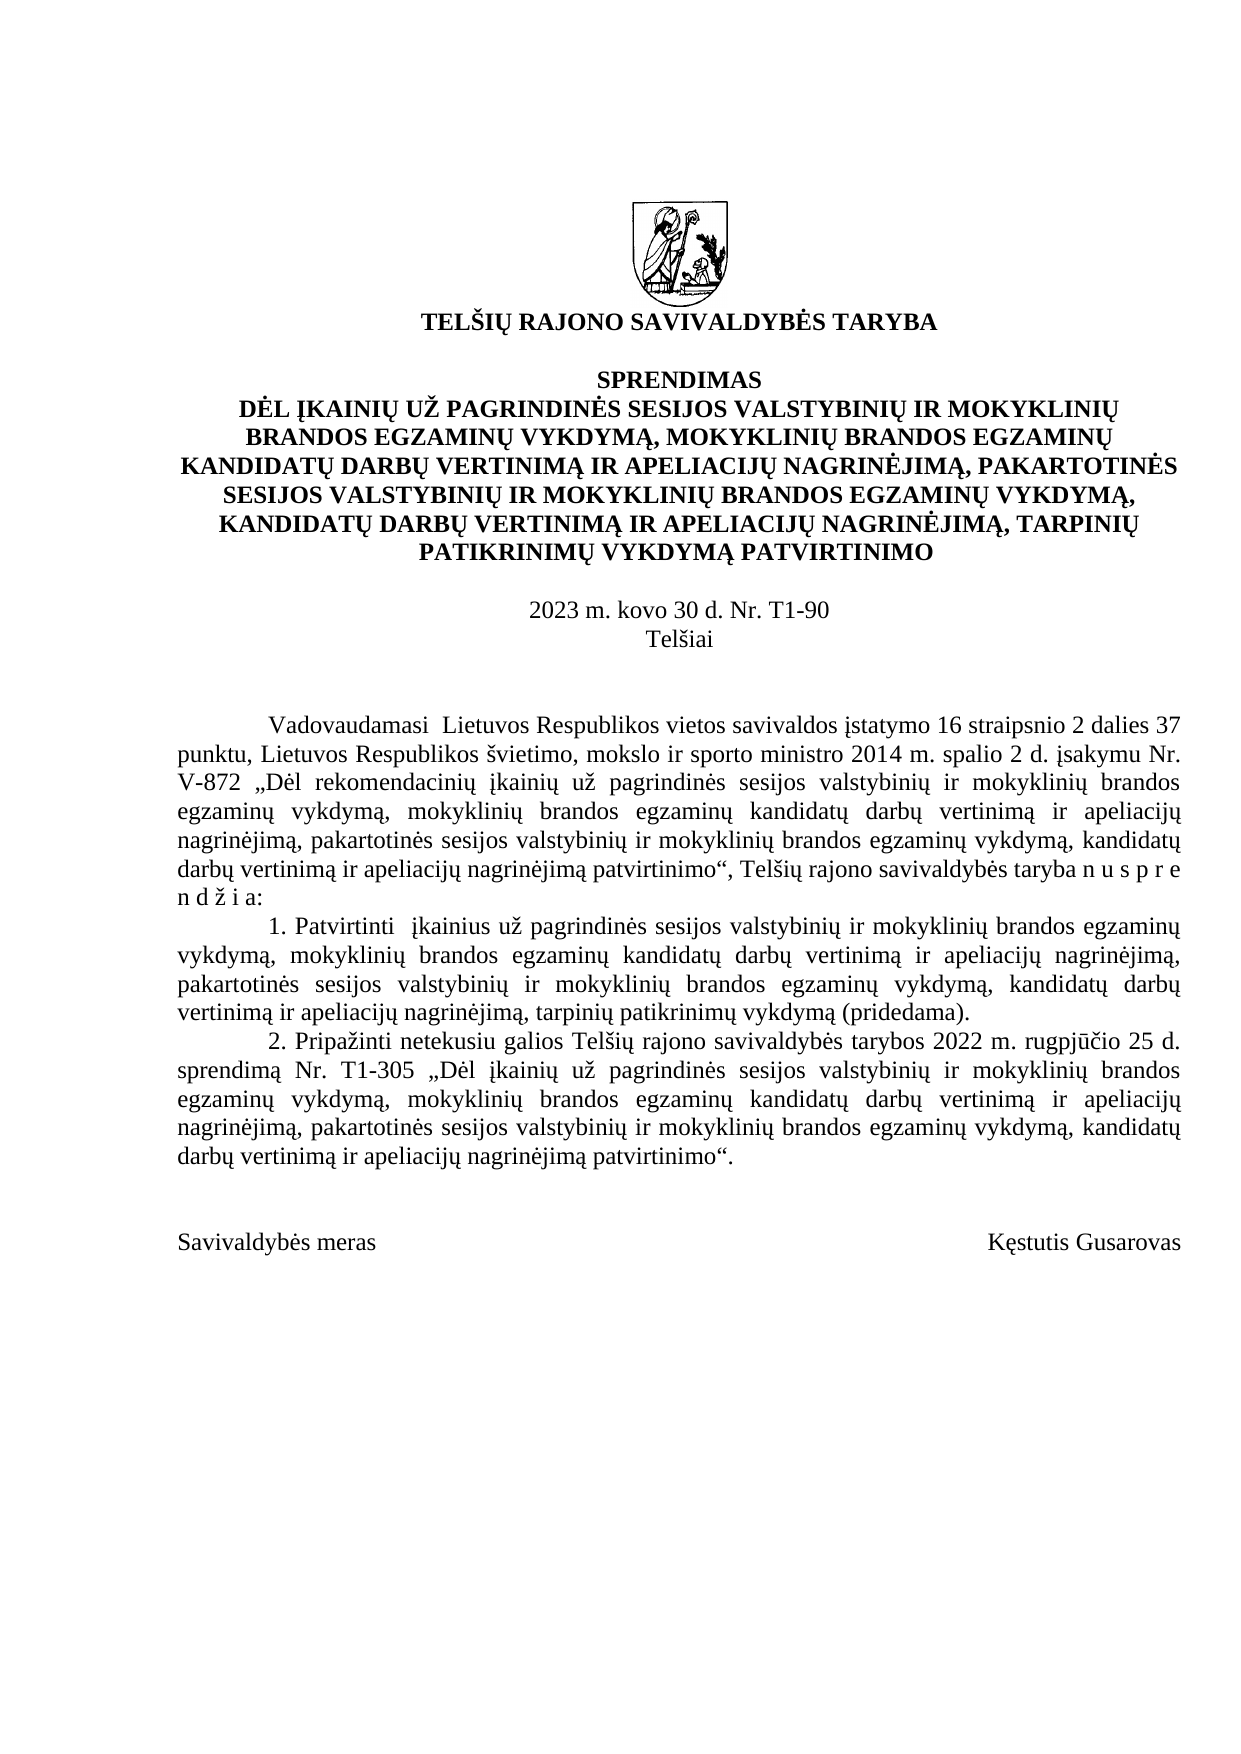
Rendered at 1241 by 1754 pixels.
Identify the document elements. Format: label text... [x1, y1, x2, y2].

text Savivaldybės meras Kęstutis Gusarovas [177, 1227, 1182, 1256]
text TELŠIŲ RAJONO SAVIVALDYBĖS TARYBA [177, 307, 1182, 336]
text Telšiai [177, 624, 1182, 652]
text 2023 m. kovo 30 d. Nr. T1-90 [177, 595, 1182, 624]
text 2. Pripažinti netekusiu galios Telšių rajono savivaldybės tarybos 2022 m. rugpjūčio 25 d. sprendimą Nr. T1-305 „Dėl įkainių už pagrindinės sesijos valstybinių ir mokyklinių brandos egzaminų vykdymą, mokyklinių brandos egzaminų kandidatų darbų vertinimą ir apeliacijų nagrinėjimą, pakartotinės sesijos valstybinių ir mokyklinių brandos egzaminų vykdymą, kandidatų darbų vertinimą ir apeliacijų nagrinėjimą patvirtinimo“. [177, 1026, 1182, 1170]
text SPRENDIMAS [177, 365, 1182, 394]
text Vadovaudamasi Lietuvos Respublikos vietos savivaldos įstatymo 16 straipsnio 2 dalies 37 punktu, Lietuvos Respublikos švietimo, mokslo ir sporto ministro 2014 m. spalio 2 d. įsakymu Nr. V-872 „Dėl rekomendacinių įkainių už pagrindinės sesijos valstybinių ir mokyklinių brandos egzaminų vykdymą, mokyklinių brandos egzaminų kandidatų darbų vertinimą ir apeliacijų nagrinėjimą, pakartotinės sesijos valstybinių ir mokyklinių brandos egzaminų vykdymą, kandidatų darbų vertinimą ir apeliacijų nagrinėjimą patvirtinimo“, Telšių rajono savivaldybės taryba n u s p r e n d ž i a: [177, 710, 1182, 911]
text 1. Patvirtinti įkainius už pagrindinės sesijos valstybinių ir mokyklinių brandos egzaminų vykdymą, mokyklinių brandos egzaminų kandidatų darbų vertinimą ir apeliacijų nagrinėjimą, pakartotinės sesijos valstybinių ir mokyklinių brandos egzaminų vykdymą, kandidatų darbų vertinimą ir apeliacijų nagrinėjimą, tarpinių patikrinimų vykdymą (pridedama). [177, 911, 1182, 1026]
text DĖL ĮKAINIŲ UŽ PAGRINDINĖS SESIJOS VALSTYBINIŲ IR MOKYKLINIŲ BRANDOS EGZAMINŲ VYKDYMĄ, MOKYKLINIŲ BRANDOS EGZAMINŲ KANDIDATŲ DARBŲ VERTINIMĄ IR APELIACIJŲ NAGRINĖJIMĄ, PAKARTOTINĖS SESIJOS VALSTYBINIŲ IR MOKYKLINIŲ BRANDOS EGZAMINŲ VYKDYMĄ, KANDIDATŲ DARBŲ VERTINIMĄ IR APELIACIJŲ NAGRINĖJIMĄ, TARPINIŲ PATIKRINIMŲ VYKDYMĄ PATVIRTINIMO [177, 394, 1182, 566]
